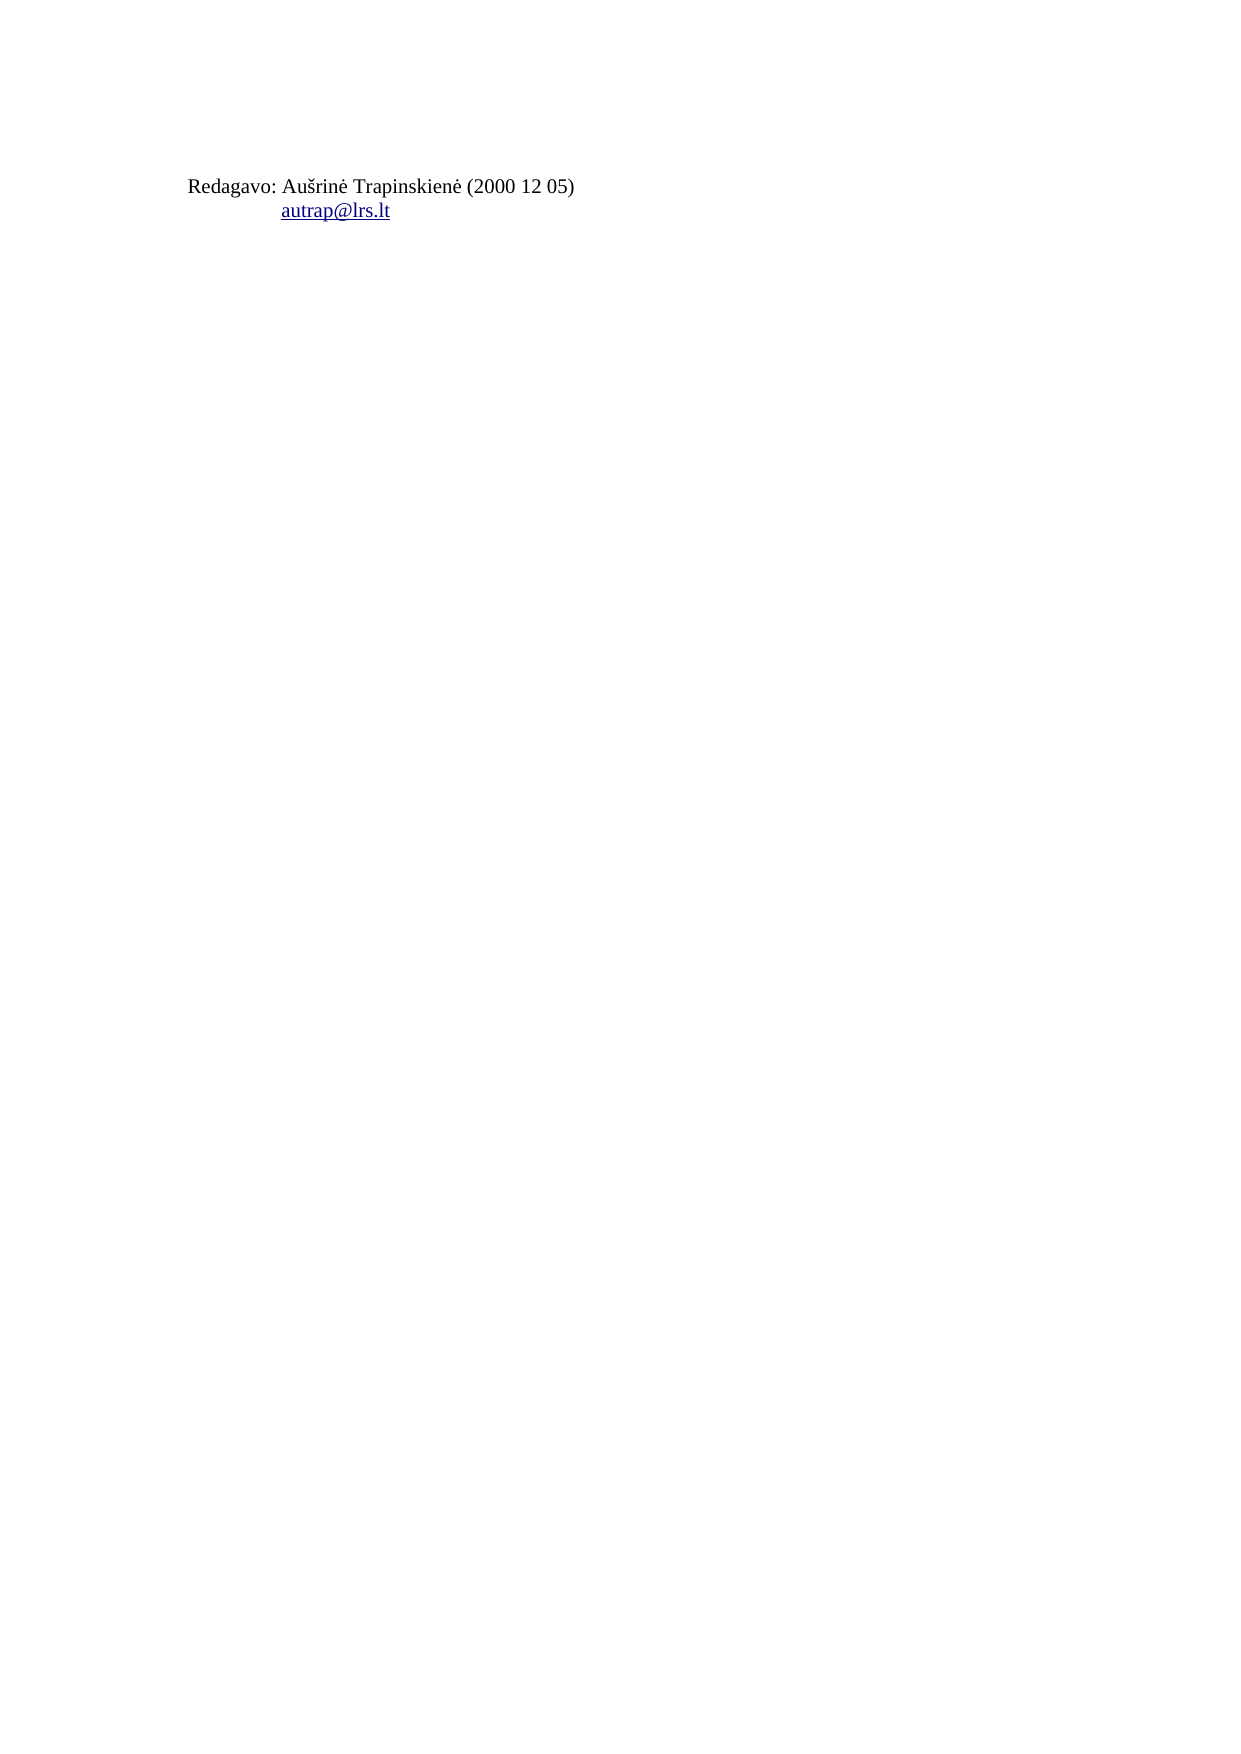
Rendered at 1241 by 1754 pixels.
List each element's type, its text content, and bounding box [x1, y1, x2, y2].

text Redagavo: Aušrinė Trapinskienė (2000 12 05) [187, 174, 1053, 198]
text autrap@lrs.lt [187, 198, 1053, 222]
